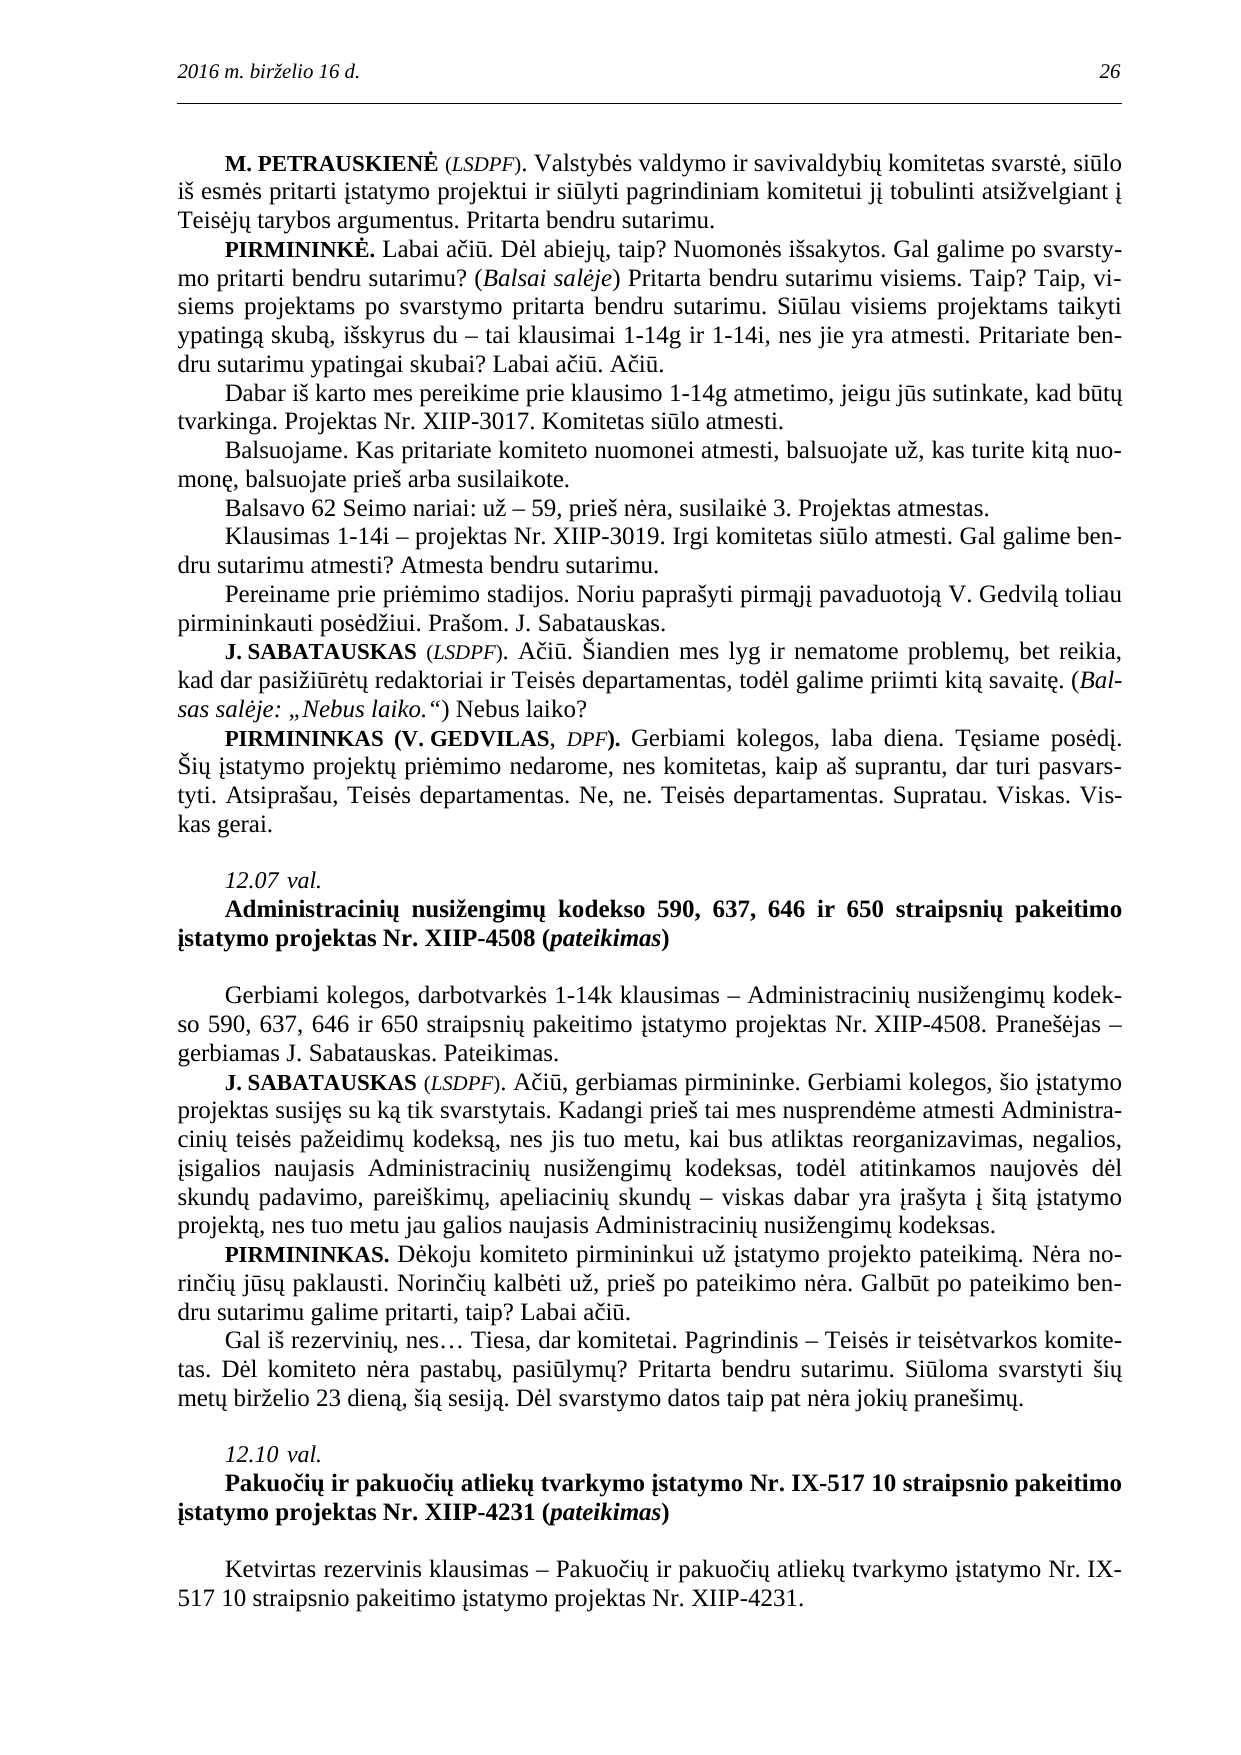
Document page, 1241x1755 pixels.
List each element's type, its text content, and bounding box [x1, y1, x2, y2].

text Ger­bia­mi ko­le­gos, dar­bo­tvarkės 1-14k klau­si­mas – Ad­mi­nist­ra­ci­nių nu­si­žen­gi­mų ko­dek­so 590, 637, 646 ir 650 straips­nių pa­kei­ti­mo įsta­ty­mo pro­jek­tas Nr. XIIP-4508. Pra­ne­šė­jas – ger­bia­mas J. Sa­ba­taus­kas. Pa­tei­ki­mas. [177, 980, 1122, 1067]
text Da­bar iš kar­to mes per­ei­ki­me prie klau­si­mo 1-14g at­me­ti­mo, jei­gu jūs su­tin­ka­te, kad bū­tų tvar­kin­ga. Pro­jek­tas Nr. XIIP-3017. Ko­mi­te­tas siū­lo at­mes­ti. [177, 378, 1122, 435]
text Gal iš re­zer­vi­nių, nes… Tie­sa, dar ko­mi­te­tai. Pa­grin­di­nis – Tei­sės ir tei­sėt­var­kos ko­mi­te­tas. Dėl ko­mi­te­to nė­ra pa­sta­bų, pa­siū­ly­mų? Pri­tar­ta ben­dru su­ta­ri­mu. Siū­lo­ma svars­ty­ti šių me­tų bir­že­lio 23 die­ną, šią se­si­ją. Dėl svars­ty­mo da­tos taip pat nė­ra jo­kių pra­ne­ši­mų. [177, 1325, 1122, 1412]
text Per­ei­na­me prie pri­ėmi­mo sta­di­jos. No­riu pa­pra­šy­ti pir­mą­jį pa­va­duo­to­ją V. Ged­vi­lą to­liau pir­mi­nin­kau­ti po­sė­džiui. Pra­šom. J. Sa­ba­taus­kas. [177, 579, 1122, 636]
text J. SABATAUSKAS (LSDPF). Ačiū, ger­bia­mas pir­mi­nin­ke. Ger­bia­mi ko­le­gos, šio įsta­ty­mo pro­jek­tas su­si­jęs su ką tik svars­ty­tais. Ka­dan­gi prieš tai mes nu­spren­dė­me at­mes­ti Ad­mi­nist­ra­ci­nių tei­sės pa­žei­di­mų ko­dek­są, nes jis tuo me­tu, kai bus at­lik­tas re­or­ga­ni­za­vi­mas, ne­ga­lios, įsi­ga­lios nau­ja­sis Ad­mi­nist­ra­ci­nių nu­si­žen­gi­mų ko­dek­sas, to­dėl ati­tin­ka­mos nau­jo­vės dėl skun­dų pa­da­vi­mo, pa­reiš­ki­mų, ape­lia­ci­nių skun­dų – vis­kas da­bar yra įra­šy­ta į ši­tą įsta­ty­mo pro­jek­tą, nes tuo me­tu jau ga­lios nau­ja­sis Ad­mi­nist­ra­ci­nių nu­si­žen­gi­mų ko­dek­sas. [177, 1067, 1122, 1239]
text Ket­vir­tas re­zer­vi­nis klau­si­mas – Pa­kuo­čių ir pa­kuo­čių at­lie­kų tvar­ky­mo įsta­ty­mo Nr. IX-517 10 straips­nio pa­kei­ti­mo įsta­ty­mo pro­jek­tas Nr. XIIP-4231. [177, 1554, 1122, 1612]
text Bal­sa­vo 62 Sei­mo na­riai: už – 59, prieš nė­ra, su­si­lai­kė 3. Pro­jek­tas at­mes­tas. [177, 493, 1122, 521]
text Ad­mi­nist­ra­ci­nių nu­si­žen­gi­mų ko­dek­so 590, 637, 646 ir 650 straips­nių pa­kei­ti­mo įsta­ty­mo pro­jek­tas Nr. XIIP-4508 (pa­tei­ki­mas) [177, 894, 1122, 952]
text Klau­si­mas 1-14i – pro­jek­tas Nr. XIIP-3019. Ir­gi ko­mi­te­tas siū­lo at­mes­ti. Gal ga­li­me ben­dru su­ta­ri­mu at­mes­ti? At­mes­ta ben­dru su­ta­ri­mu. [177, 521, 1122, 579]
text 12.07 val. [224, 866, 1122, 894]
text 12.10 val. [224, 1440, 1122, 1468]
text PIRMININKAS (V. GEDVILAS, DPF). Ger­bia­mi ko­le­gos, la­ba die­na. Tę­sia­me po­sė­dį. Šių įsta­ty­mo pro­jek­tų pri­ėmi­mo ne­da­ro­me, nes ko­mi­te­tas, kaip aš su­pran­tu, dar tu­ri pa­svars­tyti. At­si­pra­šau, Tei­sės de­par­ta­men­tas. Ne, ne. Tei­sės de­par­ta­men­tas. Su­pra­tau. Vis­kas. Vis­kas ge­rai. [177, 723, 1122, 838]
text PIRMININKAS. Dė­ko­ju ko­mi­te­to pir­mi­nin­kui už įsta­ty­mo pro­jek­to pa­tei­ki­mą. Nė­ra no­rin­čių jū­sų pa­klaus­ti. No­rin­čių kal­bė­ti už, prieš po pa­tei­ki­mo nė­ra. Gal­būt po pa­tei­ki­mo ben­dru su­ta­ri­mu ga­li­me pri­tar­ti, taip? La­bai ačiū. [177, 1239, 1122, 1325]
text PIRMININKĖ. La­bai ačiū. Dėl abie­jų, taip? Nuo­mo­nės iš­sa­ky­tos. Gal ga­li­me po svars­ty­mo pri­tar­ti ben­dru su­ta­ri­mu? (Bal­sai sa­lė­je) Pri­tar­ta ben­dru su­ta­ri­mu vi­siems. Taip? Taip, vi­siems pro­jek­tams po svars­ty­mo pri­tar­ta ben­dru su­ta­ri­mu. Siū­lau vi­siems pro­jek­tams tai­ky­ti ypa­tin­gą sku­bą, iš­sky­rus du – tai klau­si­mai 1-14g ir 1-14i, nes jie yra at­mes­ti. Pri­ta­ria­te ben­dru su­ta­ri­mu ypa­tin­gai sku­bai? La­bai ačiū. Ačiū. [177, 234, 1122, 378]
text Pa­kuo­čių ir pa­kuo­čių at­lie­kų tvar­ky­mo įsta­ty­mo Nr. IX-517 10 straips­nio pa­kei­ti­mo įsta­ty­mo pro­jek­tas Nr. XIIP-4231 (pa­tei­ki­mas) [177, 1468, 1122, 1525]
text J. SABATAUSKAS (LSDPF). Ačiū. Šian­dien mes lyg ir ne­ma­to­me pro­ble­mų, bet rei­kia, kad dar pa­si­žiū­rė­tų re­dak­to­riai ir Tei­sės de­par­ta­men­tas, to­dėl ga­li­me pri­im­ti ki­tą sa­vai­tę. (Bal­sas sa­lė­je: „Ne­bus lai­ko.“) Ne­bus lai­ko? [177, 636, 1122, 723]
text Bal­suo­ja­me. Kas pri­ta­ria­te ko­mi­te­to nuo­mo­nei at­mes­ti, bal­suo­ja­te už, kas tu­ri­te ki­tą nuo­mo­nę, bal­suo­ja­te prieš ar­ba su­si­lai­ko­te. [177, 435, 1122, 493]
text M. PETRAUSKIENĖ (LSDPF). Vals­ty­bės val­dy­mo ir sa­vi­val­dy­bių ko­mi­te­tas svars­tė, siū­lo iš es­mės pri­tar­ti įsta­ty­mo pro­jek­tui ir siū­ly­ti pa­grin­di­niam ko­mi­te­tui jį to­bu­lin­ti at­si­žvel­giant į Tei­sė­jų ta­ry­bos ar­gu­men­tus. Pri­tar­ta ben­dru su­ta­ri­mu. [177, 148, 1122, 234]
